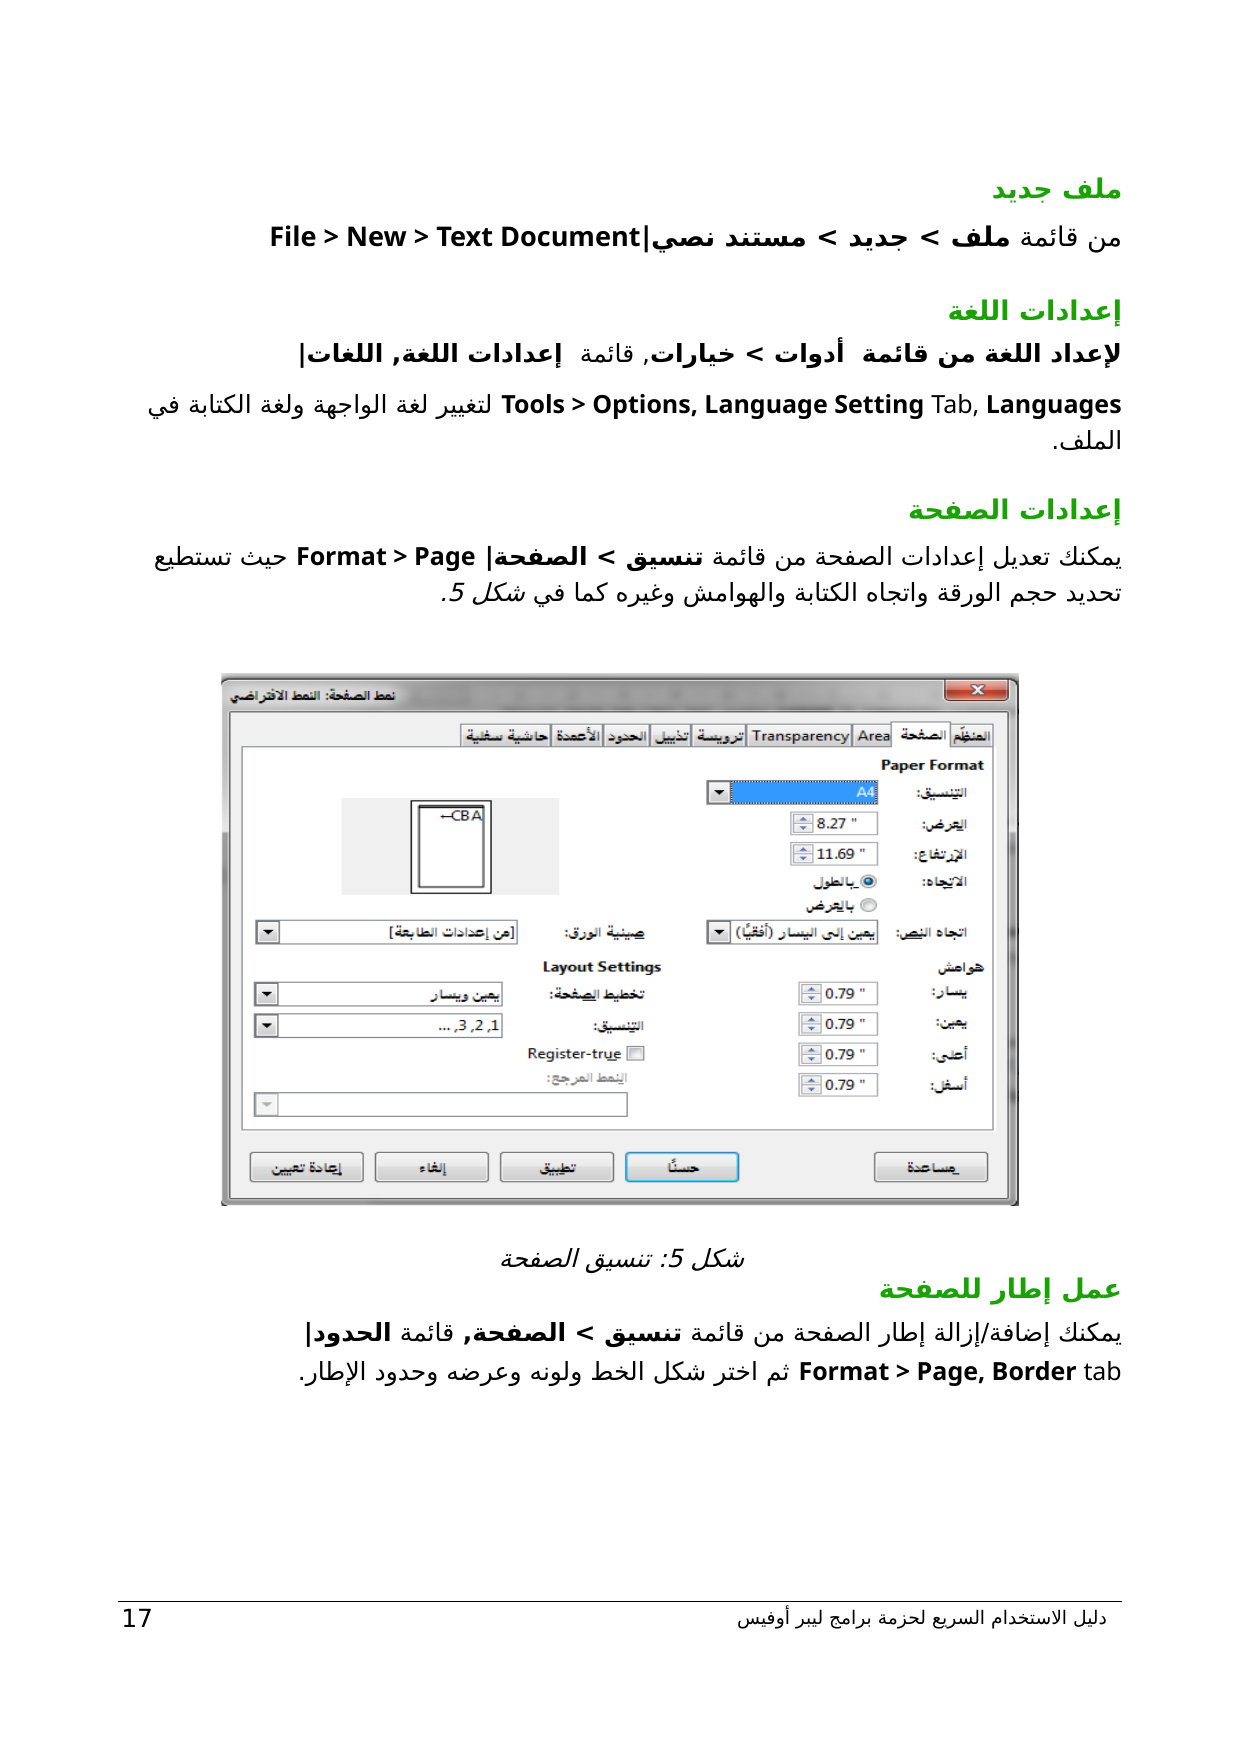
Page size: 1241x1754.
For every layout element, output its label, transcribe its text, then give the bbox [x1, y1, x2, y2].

text يمكنك تعديل إعدادات الصفحة من قائمة تنسيق > الصفحة| Format > Page حيث تستطيع تحديد حجم الورقة واتجاه الكتابة والهوامش وغيره كما في شكل 5. [118, 539, 1122, 608]
text شكل 5: تنسيق الصفحة [221, 1244, 1019, 1274]
subtitle إعدادات الصفحة [118, 495, 1122, 526]
text Tools > Options, Language Setting Tab, Languages لتغيير لغة الواجهة ولغة الكتابة في الملف. [118, 386, 1122, 456]
text من قائمة ملف > جديد > مستند نصي|File > New > Text Document [118, 217, 1122, 254]
text لإعداد اللغة من قائمة أدوات > خيارات, قائمة إعدادات اللغة, اللغات| [118, 339, 1122, 368]
text يمكنك إضافة/إزالة إطار الصفحة من قائمة تنسيق > الصفحة, قائمة الحدود| Format > Page, Border tab ثم اختر شكل الخط ولونه وعرضه وحدود الإطار. [118, 1318, 1122, 1388]
subtitle عمل إطار للصفحة [118, 700, 1122, 1305]
subtitle ملف جديد [118, 173, 1122, 205]
picture [221, 673, 1019, 1206]
subtitle إعدادات اللغة [118, 295, 1122, 326]
